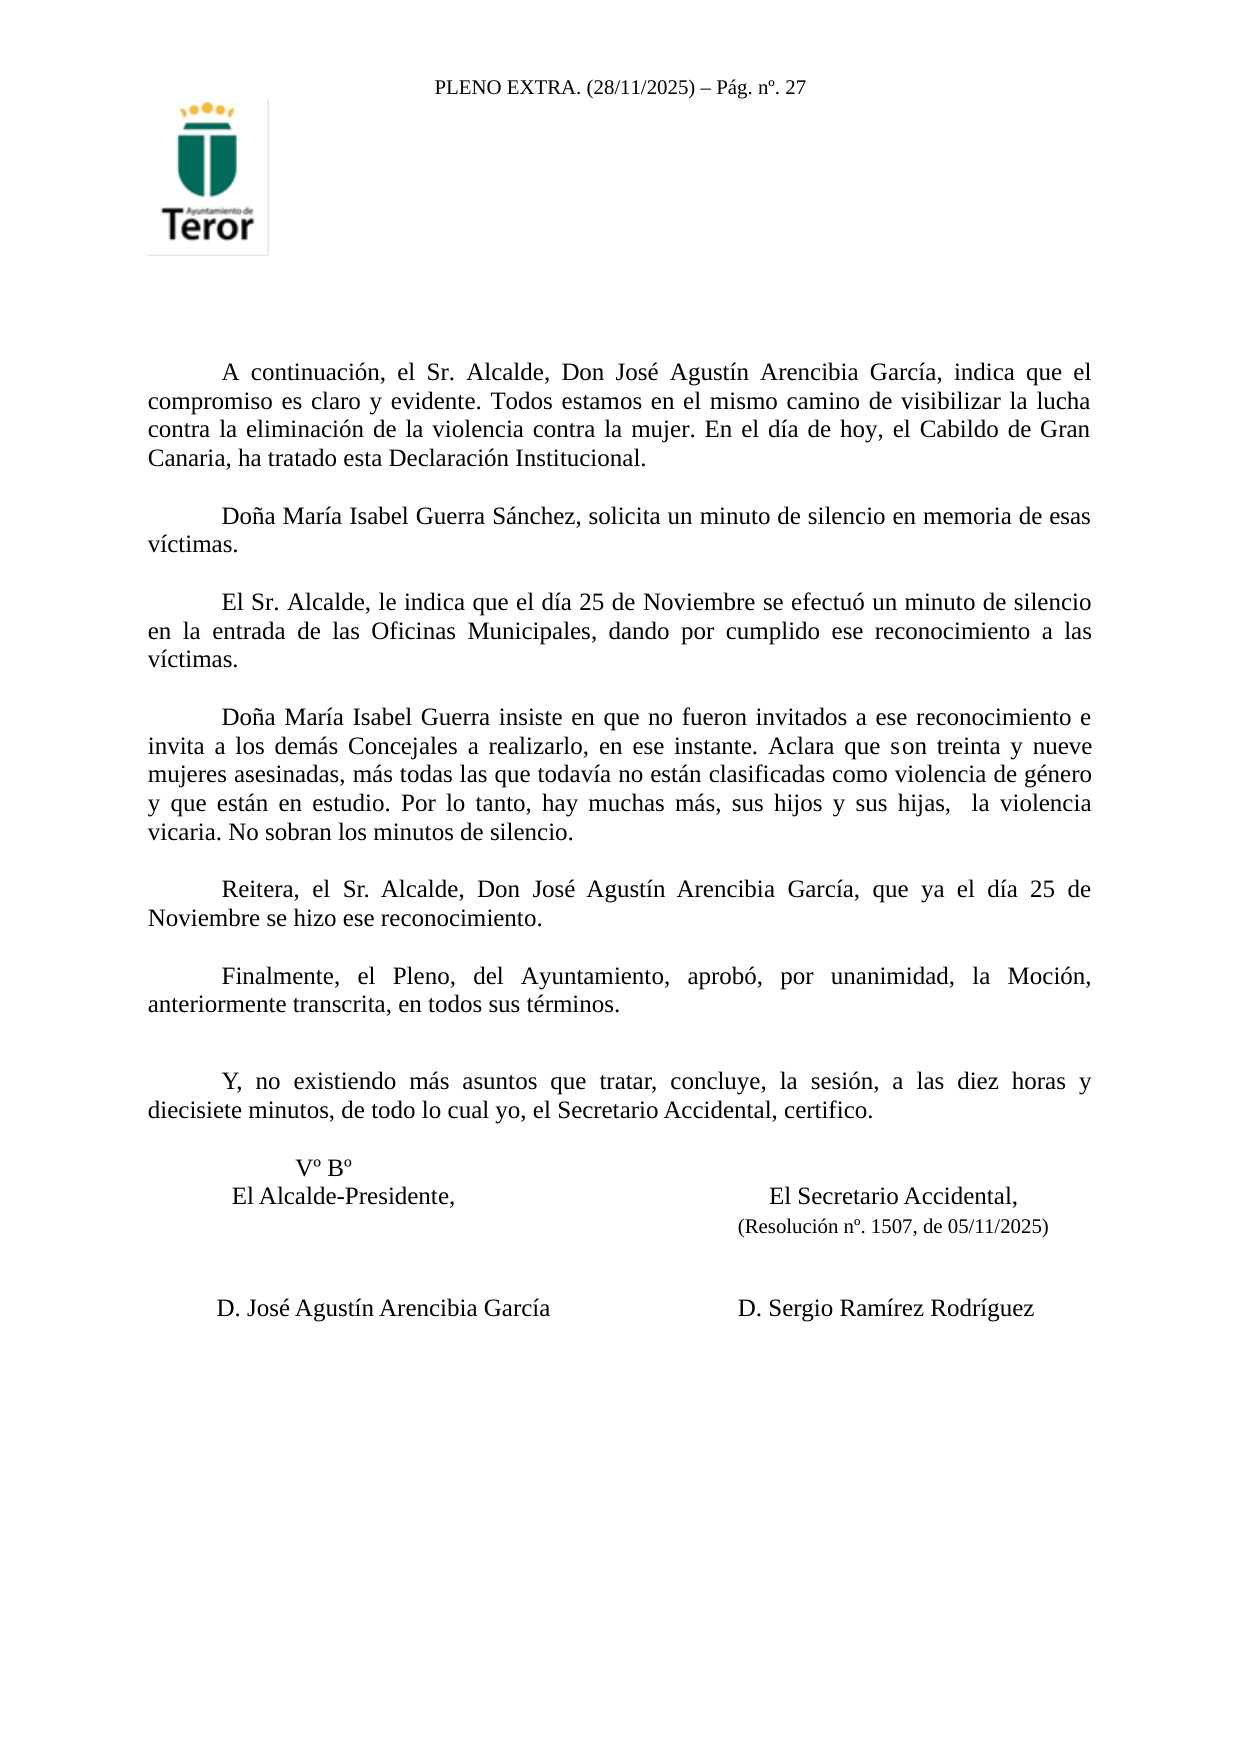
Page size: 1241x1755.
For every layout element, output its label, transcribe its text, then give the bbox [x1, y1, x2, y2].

text D. José Agustín Arencibia García D. Sergio Ramírez Rodríguez [148, 1296, 1093, 1321]
text El Sr. Alcalde, le indica que el día 25 de Noviembre se efectuó un minuto de silencio en la entrada de las Oficinas Municipales, dando por cumplido ese reconocimiento a las víctimas. [148, 587, 1093, 673]
text Finalmente, el Pleno, del Ayuntamiento, aprobó, por unanimidad, la Moción, anteriormente transcrita, en todos sus términos. [148, 961, 1093, 1018]
text Reitera, el Sr. Alcalde, Don José Agustín Arencibia García, que ya el día 25 de Noviembre se hizo ese reconocimiento. [148, 874, 1093, 932]
text A continuación, el Sr. Alcalde, Don José Agustín Arencibia García, indica que el compromiso es claro y evidente. Todos estamos en el mismo camino de visibilizar la lucha contra la eliminación de la violencia contra la mujer. En el día de hoy, el Cabildo de Gran Canaria, ha tratado esta Declaración Institucional. [148, 357, 1093, 472]
text Y, no existiendo más asuntos que tratar, concluye, la sesión, a las diez horas y diecisiete minutos, de todo lo cual yo, el Secretario Accidental, certifico. [148, 1066, 1093, 1124]
text El Alcalde-Presidente, El Secretario Accidental, [148, 1181, 1093, 1210]
text Doña María Isabel Guerra insiste en que no fueron invitados a ese reconocimiento e invita a los demás Concejales a realizarlo, en ese instante. Aclara que son treinta y nueve mujeres asesinadas, más todas las que todavía no están clasificadas como violencia de género y que están en estudio. Por lo tanto, hay muchas más, sus hijos y sus hijas, la violencia vicaria. No sobran los minutos de silencio. [148, 702, 1093, 846]
text (Resolución nº. 1507, de 05/11/2025) [148, 1210, 1093, 1239]
text Vº Bº [148, 1153, 1093, 1181]
text Doña María Isabel Guerra Sánchez, solicita un minuto de silencio en memoria de esas víctimas. [148, 501, 1093, 558]
